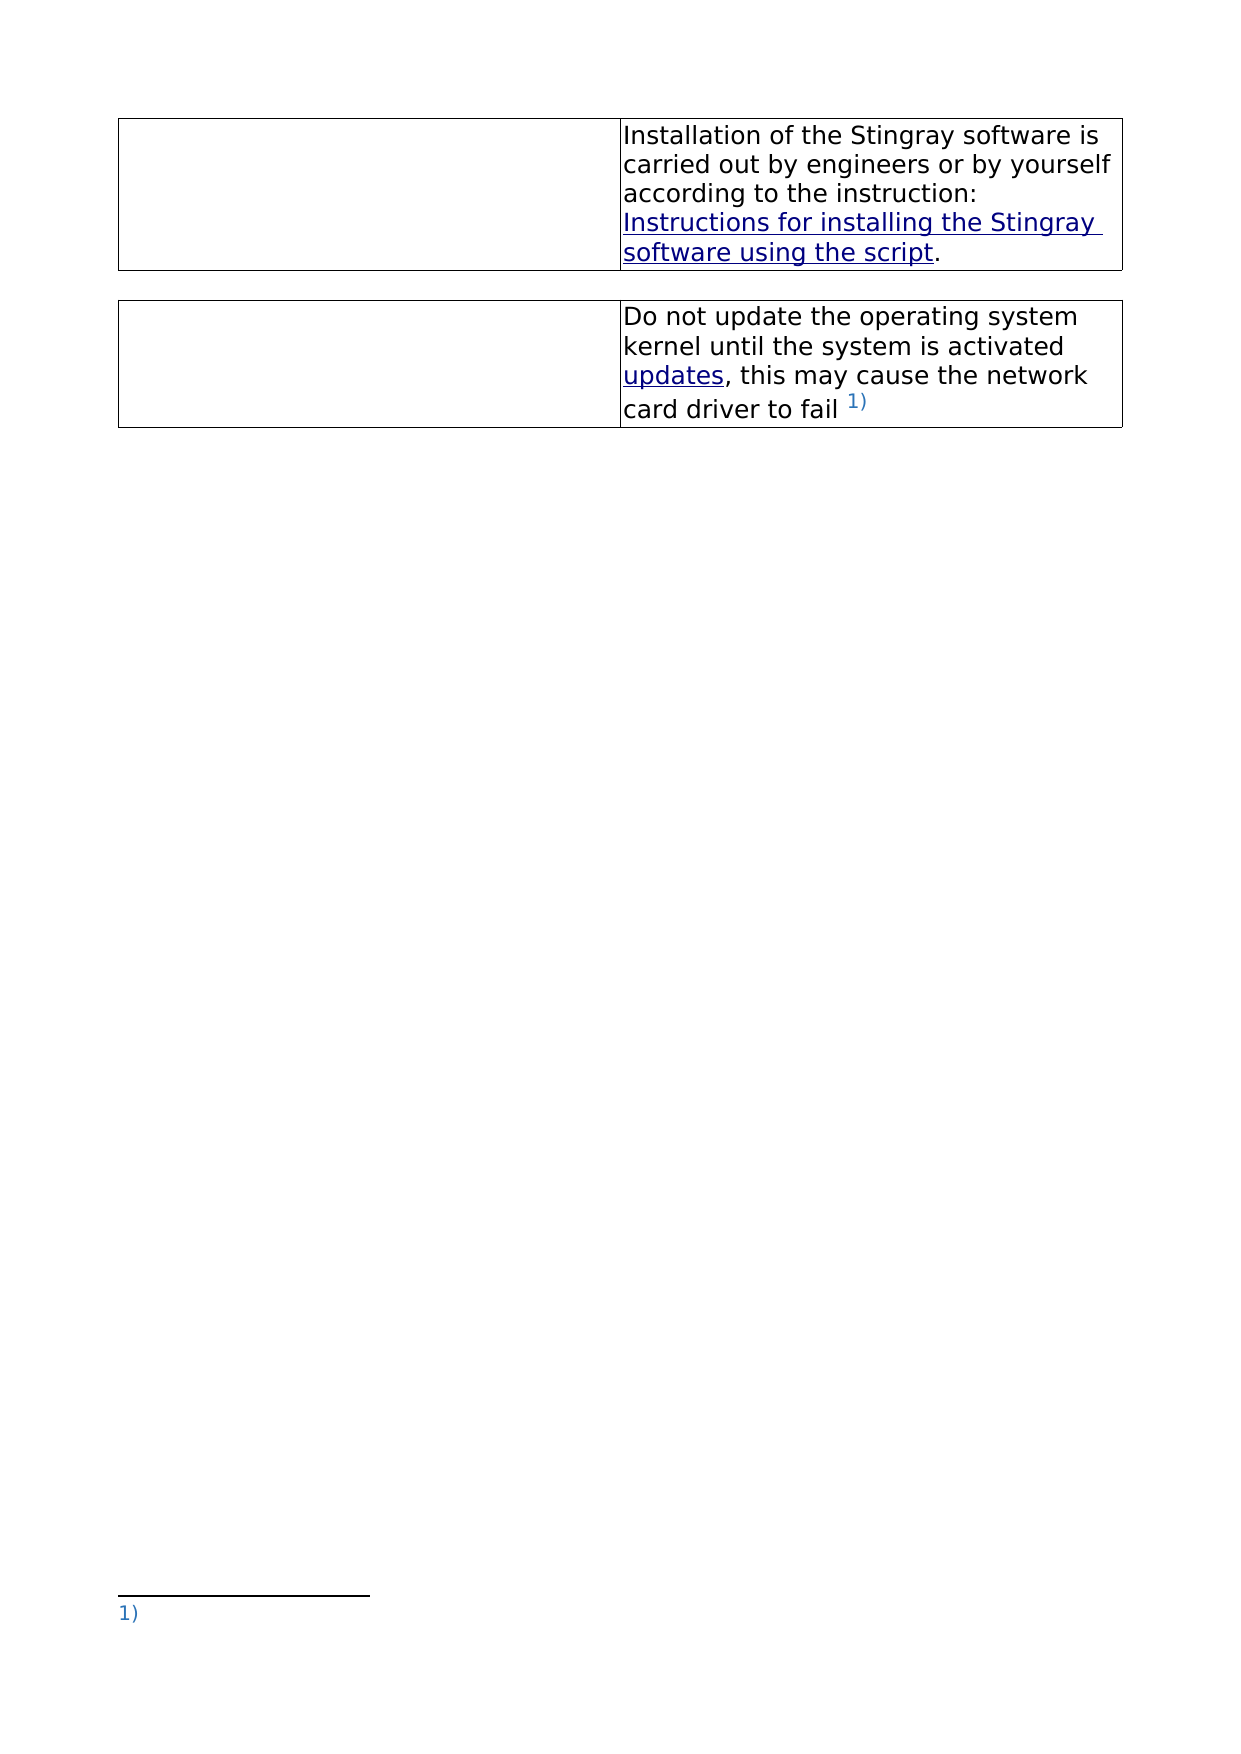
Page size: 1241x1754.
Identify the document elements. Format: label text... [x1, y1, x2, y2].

table_header Installation of the Stingray software is carried out by engineers or by yourself according to the instruction: Instructions for installing the Stingray software using the script. [621, 119, 1122, 270]
table_header [119, 301, 620, 427]
table_header Do not update the operating system kernel until the system is activated updates, this may cause the network card driver to fail [621, 301, 1122, 427]
table_header [119, 119, 620, 270]
